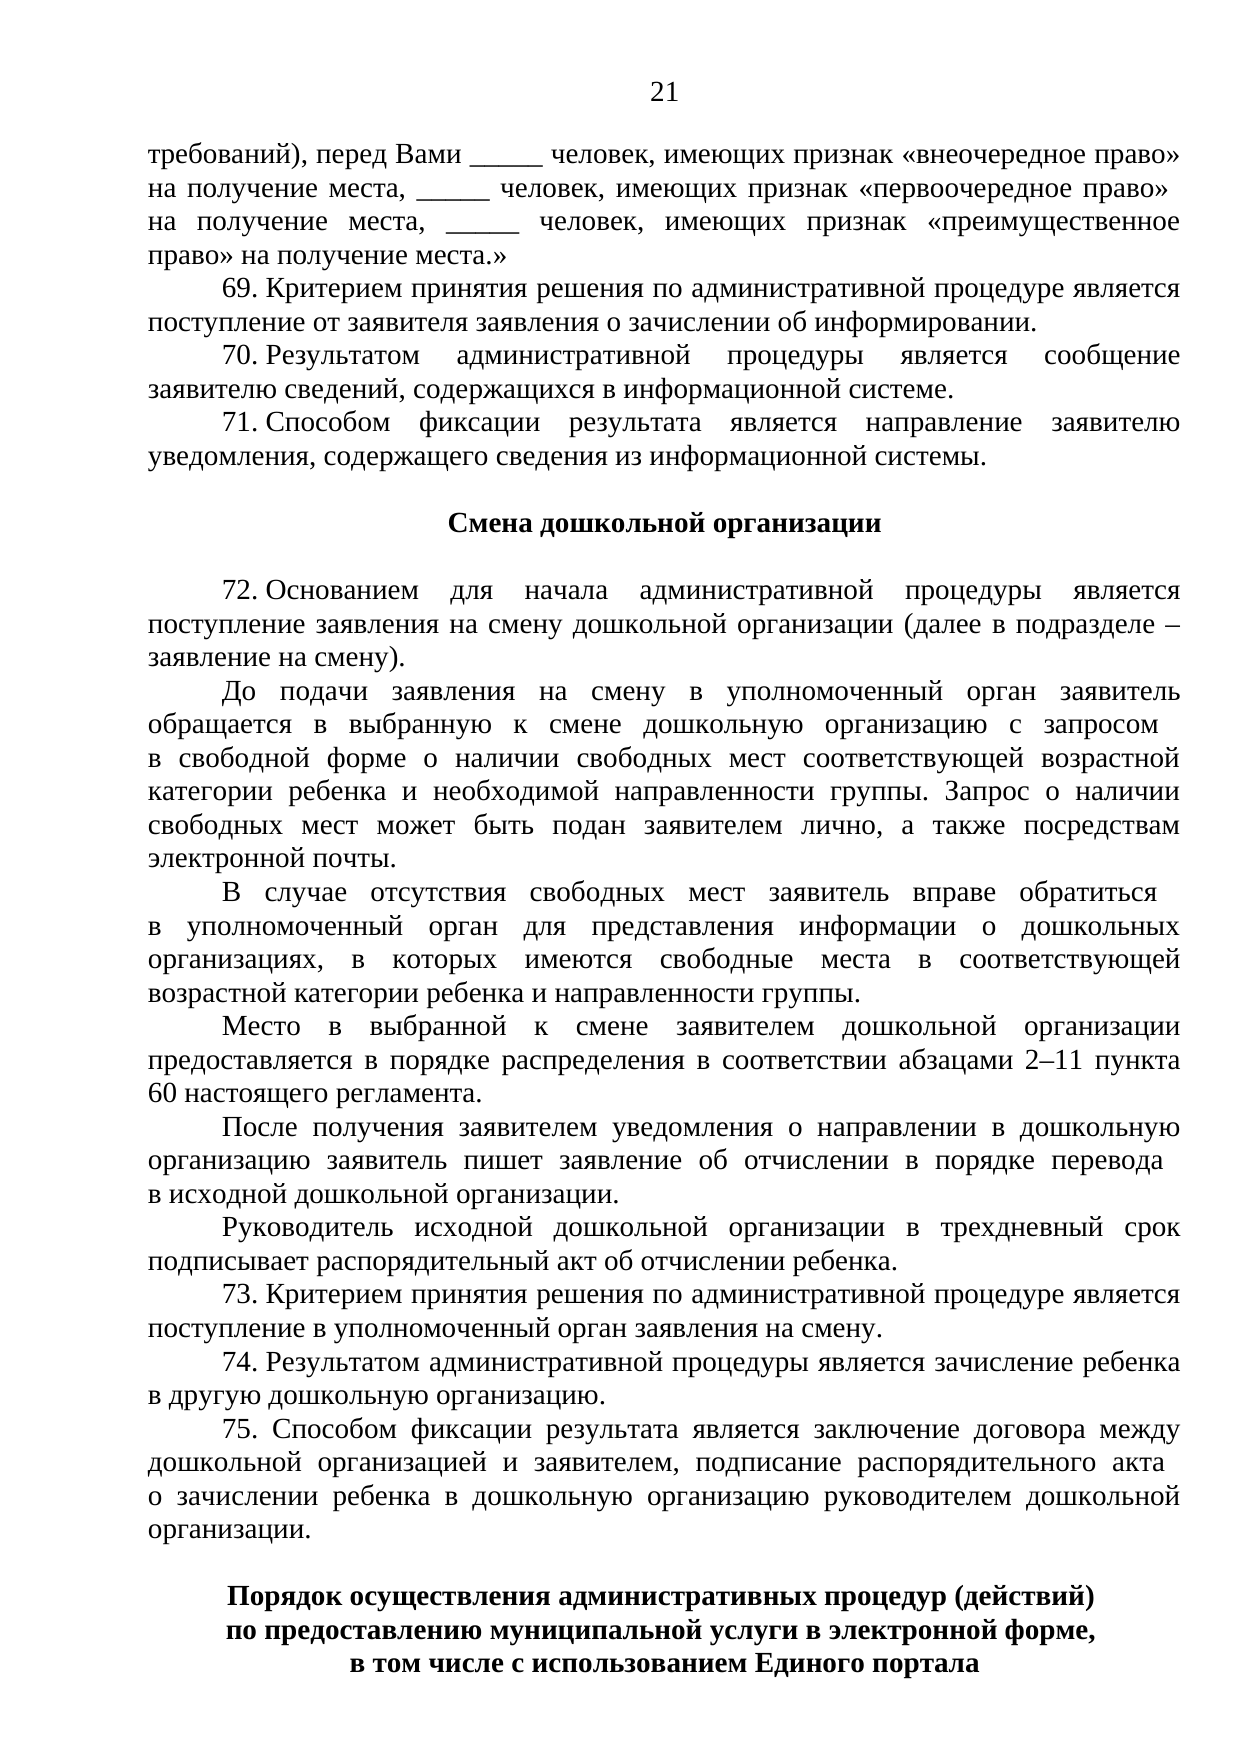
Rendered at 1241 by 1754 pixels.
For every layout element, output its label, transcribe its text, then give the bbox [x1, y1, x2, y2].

text 75. Способом фиксации результата является заключение договора между дошкольной организацией и заявителем, подписание распорядительного акта о зачислении ребенка в дошкольную организацию руководителем дошкольной организации. [148, 1411, 1181, 1545]
text Смена дошкольной организации [148, 505, 1181, 539]
text 73. Критерием принятия решения по административной процедуре является поступление в уполномоченный орган заявления на смену. [148, 1277, 1181, 1344]
text 70. Результатом административной процедуры является сообщение заявителю сведений, содержащихся в информационной системе. [148, 337, 1181, 404]
text В случае отсутствия свободных мест заявитель вправе обратиться в уполномоченный орган для представления информации о дошкольных организациях, в которых имеются свободные места в соответствующей возрастной категории ребенка и направленности группы. [148, 874, 1181, 1008]
text 74. Результатом административной процедуры является зачисление ребенка в другую дошкольную организацию. [148, 1344, 1181, 1411]
text После получения заявителем уведомления о направлении в дошкольную организацию заявитель пишет заявление об отчислении в порядке перевода в исходной дошкольной организации. [148, 1109, 1181, 1209]
text До подачи заявления на смену в уполномоченный орган заявитель обращается в выбранную к смене дошкольную организацию с запросом в свободной форме о наличии свободных мест соответствующей возрастной категории ребенка и необходимой направленности группы. Запрос о наличии свободных мест может быть подан заявителем лично, а также посредствам электронной почты. [148, 673, 1181, 874]
text Руководитель исходной дошкольной организации в трехдневный срок подписывает распорядительный акт об отчислении ребенка. [148, 1209, 1181, 1277]
text 69. Критерием принятия решения по административной процедуре является поступление от заявителя заявления о зачислении об информировании. [148, 270, 1181, 337]
text 72. Основанием для начала административной процедуры является поступление заявления на смену дошкольной организации (далее в подразделе – заявление на смену). [148, 572, 1181, 673]
text Место в выбранной к смене заявителем дошкольной организации предоставляется в порядке распределения в соответствии абзацами 2–11 пункта 60 настоящего регламента. [148, 1008, 1181, 1109]
text Порядок осуществления административных процедур (действий) по предоставлению муниципальной услуги в электронной форме, в том числе с использованием Единого портала [148, 1578, 1181, 1679]
text требований), перед Вами _____ человек, имеющих признак «внеочередное право» на получение места, _____ человек, имеющих признак «первоочередное право» на получение места, _____ человек, имеющих признак «преимущественное право» на получение места.» [148, 136, 1181, 270]
text 71. Способом фиксации результата является направление заявителю уведомления, содержащего сведения из информационной системы. [148, 404, 1181, 472]
